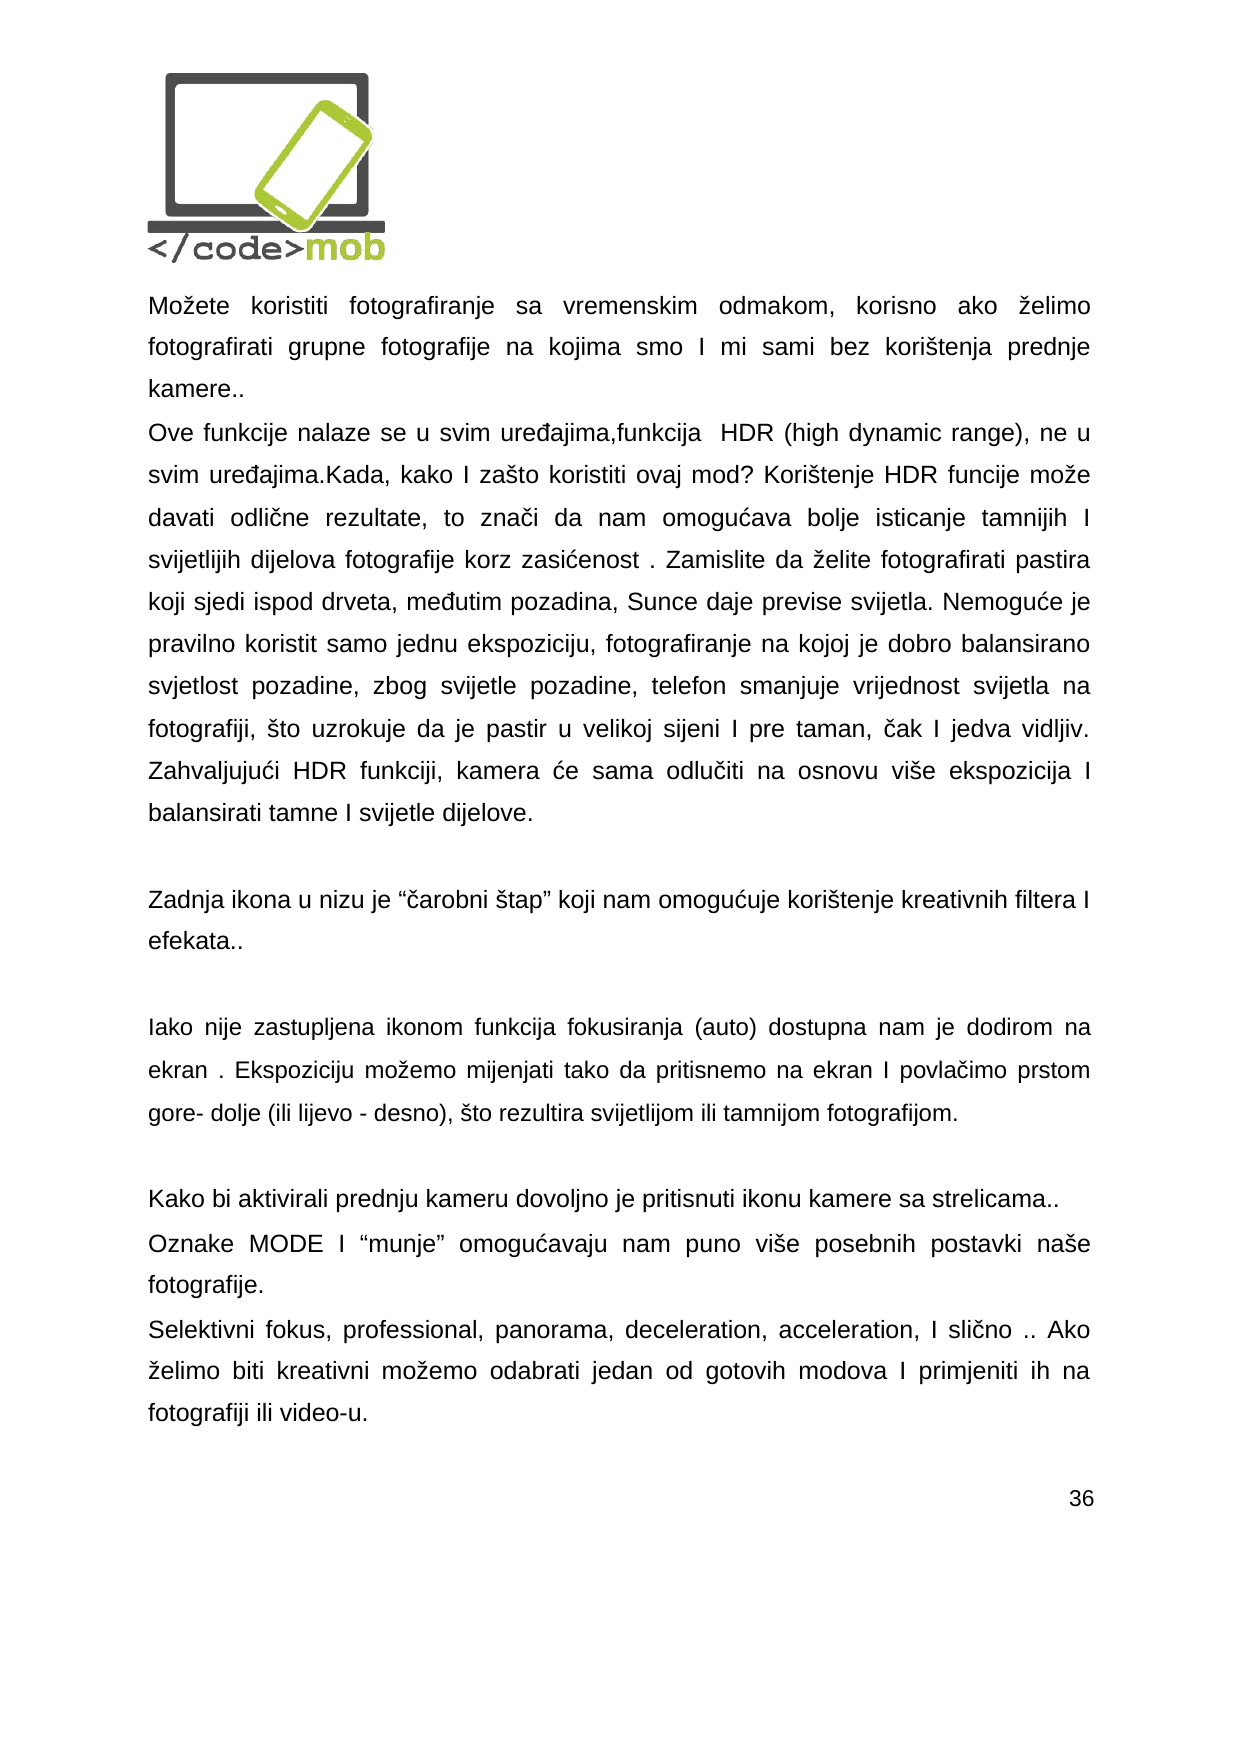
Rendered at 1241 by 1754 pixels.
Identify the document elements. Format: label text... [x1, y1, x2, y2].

text 36 [148, 1484, 1094, 1511]
text Zadnja ikona u nizu je “čarobni štap” koji nam omogućuje korištenje kreativnih filtera I efekata.. [148, 885, 1092, 955]
text Ove funkcije nalaze se u svim uređajima,funkcija HDR (high dynamic range), ne u svim uređajima.Kada, kako I zašto koristiti ovaj mod? Korištenje HDR funcije može davati odlične rezultate, to znači da nam omogućava bolje isticanje tamnijih I svijetlijih dijelova fotografije korz zasićenost . Zamislite da želite fotografirati pastira koji sjedi ispod drveta, međutim pozadina, Sunce daje previse svijetla. Nemoguće je pravilno koristit samo jednu ekspoziciju, fotografiranje na kojoj je dobro balansirano svjetlost pozadine, zbog svijetle pozadine, telefon smanjuje vrijednost svijetla na fotografiji, što uzrokuje da je pastir u velikoj sijeni I pre taman, čak I jedva vidljiv. Zahvaljujući HDR funkciji, kamera će sama odlučiti na osnovu više ekspozicija I balansirati tamne I svijetle dijelove. [148, 418, 1092, 827]
text Iako nije zastupljena ikonom funkcija fokusiranja (auto) dostupna nam je dodirom na ekran . Ekspoziciju možemo mijenjati tako da pritisnemo na ekran I povlačimo prstom gore- dolje (ili lijevo - desno), što rezultira svijetlijom ili tamnijom fotografijom. [148, 1013, 1092, 1126]
text Oznake MODE I “munje” omogućavaju nam puno više posebnih postavki naše fotografije. [148, 1229, 1092, 1299]
text Kako bi aktivirali prednju kameru dovoljno je pritisnuti ikonu kamere sa strelicama.. [148, 1184, 1092, 1213]
text Selektivni fokus, professional, panorama, deceleration, acceleration, I slično .. Ako želimo biti kreativni možemo odabrati jedan od gotovih modova I primjeniti ih na fotografiji ili video-u. [148, 1315, 1092, 1427]
text Možete koristiti fotografiranje sa vremenskim odmakom, korisno ako želimo fotografirati grupne fotografije na kojima smo I mi sami bez korištenja prednje kamere.. [148, 291, 1092, 403]
picture [147, 73, 385, 263]
